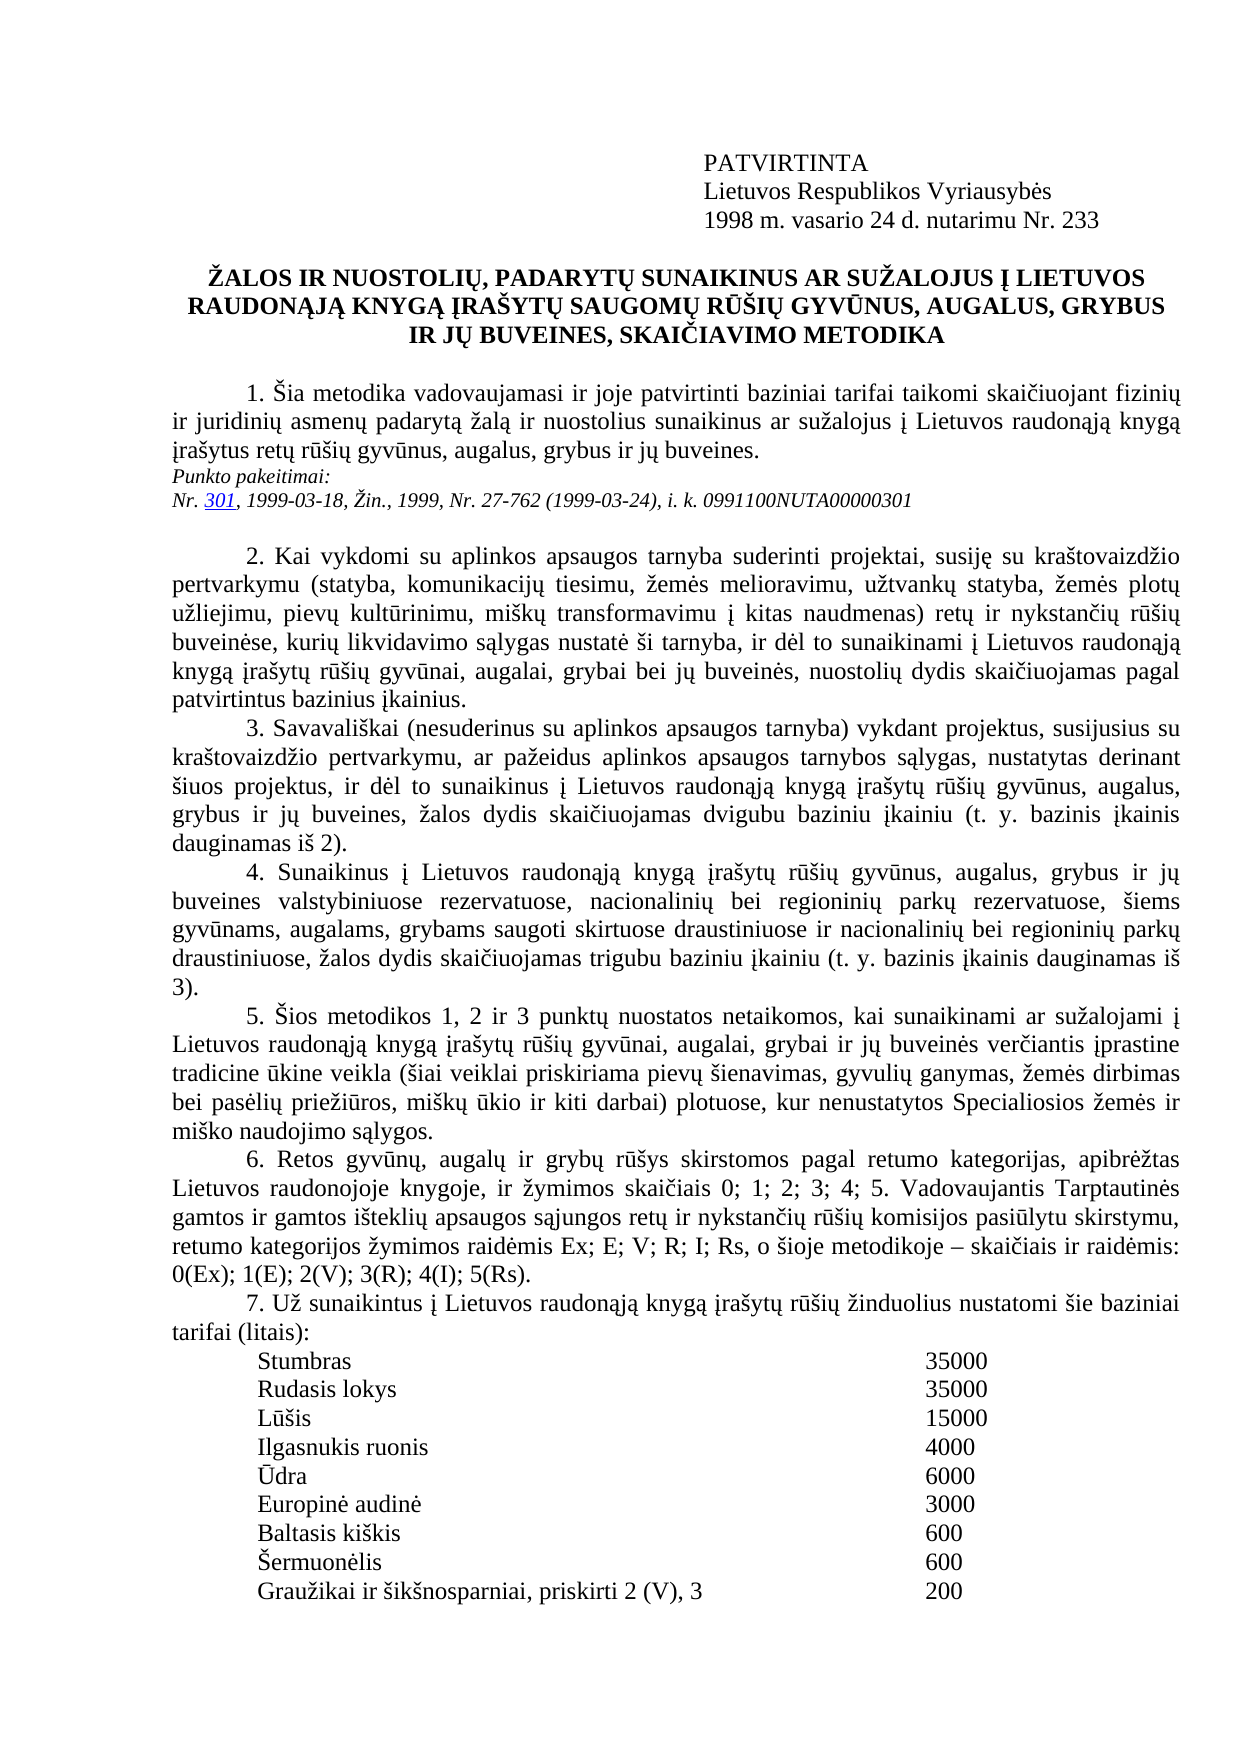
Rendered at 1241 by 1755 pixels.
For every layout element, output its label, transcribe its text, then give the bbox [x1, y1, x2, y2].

text ŽALOS IR NUOSTOLIŲ, PADARYTŲ SUNAIKINUS AR SUŽALOJUS Į LIETUVOS RAUDONĄJĄ KNYGĄ ĮRAŠYTŲ SAUGOMŲ RŪŠIŲ GYVŪNUS, AUGALUS, GRYBUS IR JŲ BUVEINES, SKAIČIAVIMO METODIKA [172, 263, 1181, 349]
table_cell Lūšis [172, 1403, 914, 1432]
text Nr. 301, 1999-03-18, Žin., 1999, Nr. 27-762 (1999-03-24), i. k. 0991100NUTA00000301 [172, 488, 1181, 512]
table_cell Ilgasnukis ruonis [172, 1432, 914, 1461]
table_cell 15000 [914, 1403, 1176, 1432]
text 5. Šios metodikos 1, 2 ir 3 punktų nuostatos netaikomos, kai sunaikinami ar sužalojami į Lietuvos raudonąją knygą įrašytų rūšių gyvūnai, augalai, grybai ir jų buveinės verčiantis įprastine tradicine ūkine veikla (šiai veiklai priskiriama pievų šienavimas, gyvulių ganymas, žemės dirbimas bei pasėlių priežiūros, miškų ūkio ir kiti darbai) plotuose, kur nenustatytos Specialiosios žemės ir miško naudojimo sąlygos. [172, 1001, 1181, 1144]
table_cell 6000 [914, 1461, 1176, 1489]
text 7. Už sunaikintus į Lietuvos raudonąją knygą įrašytų rūšių žinduolius nustatomi šie baziniai tarifai (litais): [172, 1288, 1181, 1346]
table_cell Graužikai ir šikšnosparniai, priskirti 2 (V), 3 [172, 1576, 914, 1604]
table_cell 35000 [914, 1375, 1176, 1403]
table_cell Rudasis lokys [172, 1375, 914, 1403]
table_header 35000 [914, 1346, 1176, 1374]
table_cell Šermuonėlis [172, 1547, 914, 1576]
text 1998 m. vasario 24 d. nutarimu Nr. 233 [172, 205, 1181, 234]
table_cell Ūdra [172, 1461, 914, 1489]
text Punkto pakeitimai: [172, 464, 1181, 488]
text 1. Šia metodika vadovaujamasi ir joje patvirtinti baziniai tarifai taikomi skaičiuojant fizinių ir juridinių asmenų padarytą žalą ir nuostolius sunaikinus ar sužalojus į Lietuvos raudonąją knygą įrašytus retų rūšių gyvūnus, augalus, grybus ir jų buveines. [172, 378, 1181, 464]
table_cell 600 [914, 1547, 1176, 1576]
table_cell Europinė audinė [172, 1490, 914, 1518]
table_cell 600 [914, 1518, 1176, 1547]
table_cell Baltasis kiškis [172, 1518, 914, 1547]
text PATVIRTINTA [172, 148, 1181, 176]
table_cell 200 [914, 1576, 1176, 1604]
table_header Stumbras [172, 1346, 914, 1374]
text 4. Sunaikinus į Lietuvos raudonąją knygą įrašytų rūšių gyvūnus, augalus, grybus ir jų buveines valstybiniuose rezervatuose, nacionalinių bei regioninių parkų rezervatuose, šiems gyvūnams, augalams, grybams saugoti skirtuose draustiniuose ir nacionalinių bei regioninių parkų draustiniuose, žalos dydis skaičiuojamas trigubu baziniu įkainiu (t. y. bazinis įkainis dauginamas iš 3). [172, 857, 1181, 1001]
text 2. Kai vykdomi su aplinkos apsaugos tarnyba suderinti projektai, susiję su kraštovaizdžio pertvarkymu (statyba, komunikacijų tiesimu, žemės melioravimu, užtvankų statyba, žemės plotų užliejimu, pievų kultūrinimu, miškų transformavimu į kitas naudmenas) retų ir nykstančių rūšių buveinėse, kurių likvidavimo sąlygas nustatė ši tarnyba, ir dėl to sunaikinami į Lietuvos raudonąją knygą įrašytų rūšių gyvūnai, augalai, grybai bei jų buveinės, nuostolių dydis skaičiuojamas pagal patvirtintus bazinius įkainius. [172, 541, 1181, 713]
table_cell 3000 [914, 1490, 1176, 1518]
table_cell 4000 [914, 1432, 1176, 1461]
text 6. Retos gyvūnų, augalų ir grybų rūšys skirstomos pagal retumo kategorijas, apibrėžtas Lietuvos raudonojoje knygoje, ir žymimos skaičiais 0; 1; 2; 3; 4; 5. Vadovaujantis Tarptautinės gamtos ir gamtos išteklių apsaugos sąjungos retų ir nykstančių rūšių komisijos pasiūlytu skirstymu, retumo kategorijos žymimos raidėmis Ex; E; V; R; I; Rs, o šioje metodikoje – skaičiais ir raidėmis: 0(Ex); 1(E); 2(V); 3(R); 4(I); 5(Rs). [172, 1144, 1181, 1288]
text 3. Savavališkai (nesuderinus su aplinkos apsaugos tarnyba) vykdant projektus, susijusius su kraštovaizdžio pertvarkymu, ar pažeidus aplinkos apsaugos tarnybos sąlygas, nustatytas derinant šiuos projektus, ir dėl to sunaikinus į Lietuvos raudonąją knygą įrašytų rūšių gyvūnus, augalus, grybus ir jų buveines, žalos dydis skaičiuojamas dvigubu baziniu įkainiu (t. y. bazinis įkainis dauginamas iš 2). [172, 713, 1181, 857]
text Lietuvos Respublikos Vyriausybės [172, 176, 1181, 205]
